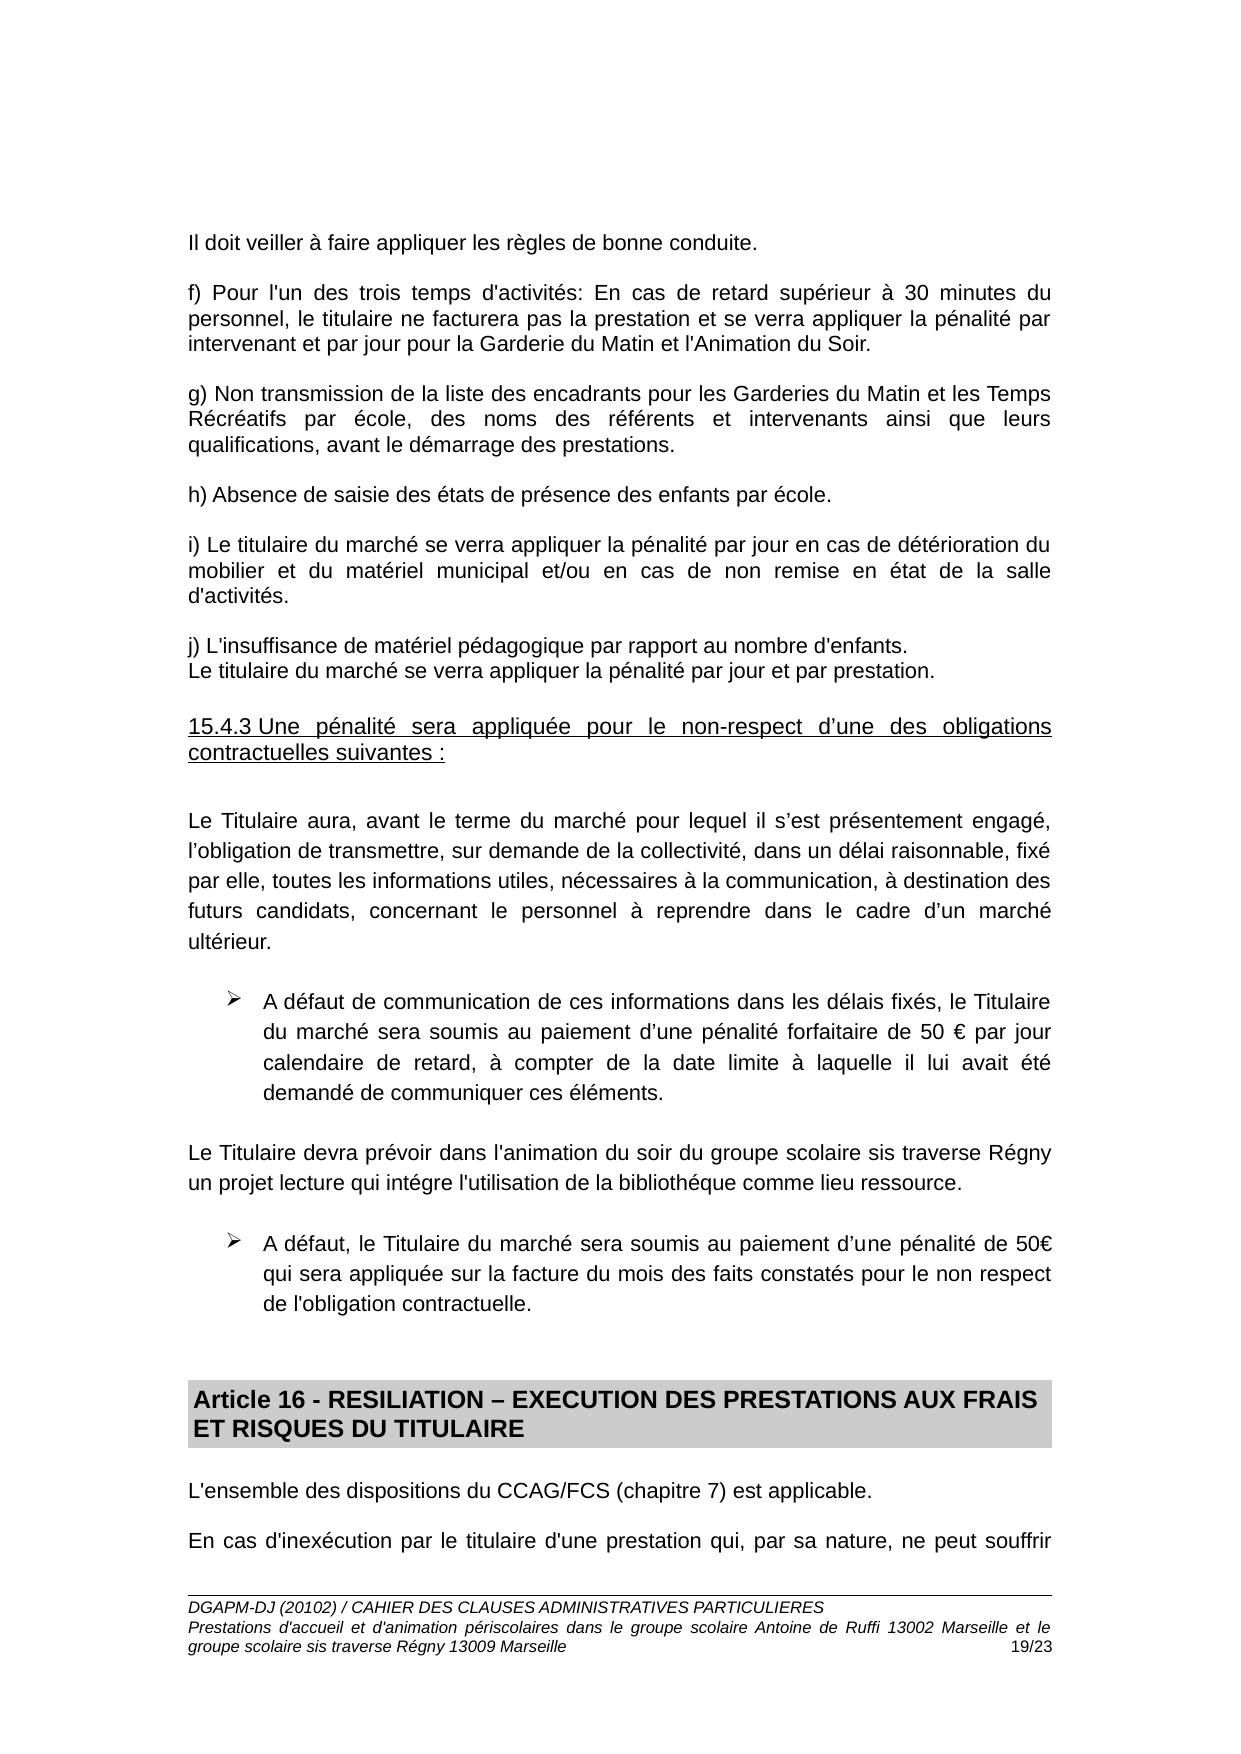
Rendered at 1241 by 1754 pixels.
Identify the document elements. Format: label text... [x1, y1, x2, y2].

text h) Absence de saisie des états de présence des enfants par école. [188, 482, 1052, 507]
text f) Pour l'un des trois temps d'activités: En cas de retard supérieur à 30 minutes du personnel, le titulaire ne facturera pas la prestation et se verra appliquer la pénalité par intervenant et par jour pour la Garderie du Matin et l'Animation du Soir. [188, 280, 1052, 356]
subtitle 15.4.3 Une pénalité sera appliquée pour le non-respect d’une des obligations [188, 713, 1052, 736]
text Le Titulaire aura, avant le terme du marché pour lequel il s’est présentement engagé, l’obligation de transmettre, sur demande de la collectivité, dans un délai raisonnable, fixé par elle, toutes les informations utiles, nécessaires à la communication, à destination des futurs candidats, concernant le personnel à reprendre dans le cadre d’un marché ultérieur. [188, 808, 1052, 954]
text i) Le titulaire du marché se verra appliquer la pénalité par jour en cas de détérioration du mobilier et du matériel municipal et/ou en cas de non remise en état de la salle d'activités. [188, 532, 1052, 608]
text g) Non transmission de la liste des encadrants pour les Garderies du Matin et les Temps Récréatifs par école, des noms des référents et intervenants ainsi que leurs qualifications, avant le démarrage des prestations. [188, 381, 1052, 457]
text L'ensemble des dispositions du CCAG/FCS (chapitre 7) est applicable. [188, 1477, 1052, 1503]
text Le Titulaire devra prévoir dans l'animation du soir du groupe scolaire sis traverse Régny un projet lecture qui intégre l'utilisation de la bibliothéque comme lieu ressource. [188, 1140, 1052, 1195]
list A défaut, le Titulaire du marché sera soumis au paiement d’une pénalité de 50€ qui sera appliquée sur la facture du mois des faits constatés pour le non respect de l'obligation contractuelle. [225, 1231, 1052, 1316]
subtitle RESILIATION – EXECUTION DES PRESTATIONS AUX FRAIS ET RISQUES DU TITULAIRE [190, 1383, 1050, 1446]
text En cas d'inexécution par le titulaire d'une prestation qui, par sa nature, ne peut souffrir [188, 1528, 1052, 1553]
list A défaut de communication de ces informations dans les délais fixés, le Titulaire du marché sera soumis au paiement d’une pénalité forfaitaire de 50 € par jour calendaire de retard, à compter de la date limite à laquelle il lui avait été demandé de communiquer ces éléments. [225, 989, 1052, 1105]
subtitle contractuelles suivantes : [188, 737, 1052, 766]
text Le titulaire du marché se verra appliquer la pénalité par jour et par prestation. [188, 658, 1052, 683]
text j) L'insuffisance de matériel pédagogique par rapport au nombre d'enfants. [188, 633, 1052, 658]
text Il doit veiller à faire appliquer les règles de bonne conduite. [188, 230, 1052, 255]
